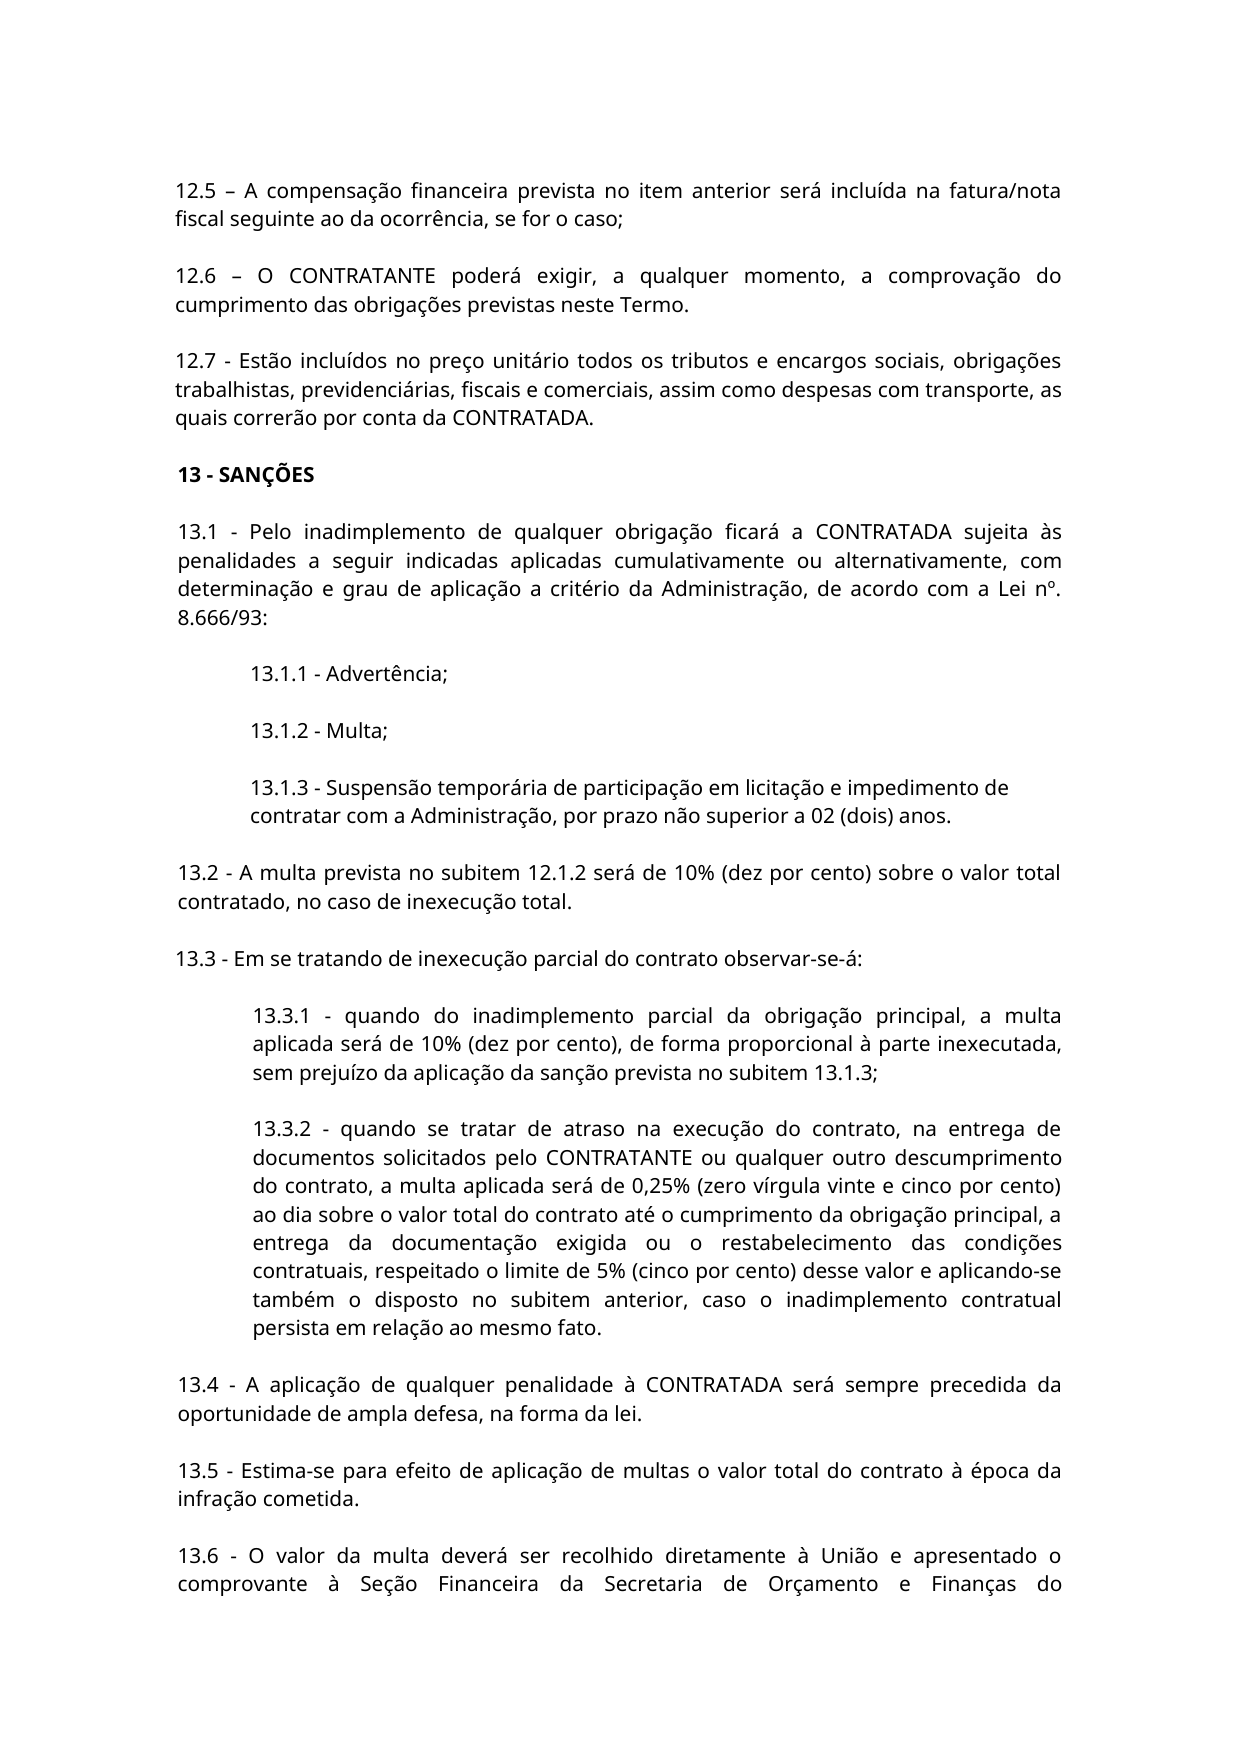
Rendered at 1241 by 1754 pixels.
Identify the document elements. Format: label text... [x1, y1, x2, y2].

text 13.1.2 - Multa; [250, 716, 1063, 745]
text 13.1.1 - Advertência; [250, 659, 1063, 688]
text 13.1.3 - Suspensão temporária de participação em licitação e impedimento de contratar com a Administração, por prazo não superior a 02 (dois) anos. [250, 773, 1063, 830]
text 12.5 – A compensação financeira prevista no item anterior será incluída na fatura/nota fiscal seguinte ao da ocorrência, se for o caso; [175, 176, 1063, 233]
text 13.3 - Em se tratando de inexecução parcial do contrato observar-se-á: [175, 944, 1063, 972]
text 12.7 - Estão incluídos no preço unitário todos os tributos e encargos sociais, obrigações trabalhistas, previdenciárias, fiscais e comerciais, assim como despesas com transporte, as quais correrão por conta da CONTRATADA. [175, 347, 1063, 432]
text 13 - SANÇÕES [177, 460, 1063, 489]
text 12.6 – O CONTRATANTE poderá exigir, a qualquer momento, a comprovação do cumprimento das obrigações previstas neste Termo. [175, 261, 1063, 318]
text 13.2 - A multa prevista no subitem 12.1.2 será de 10% (dez por cento) sobre o valor total contratado, no caso de inexecução total. [177, 858, 1063, 915]
text 13.4 - A aplicação de qualquer penalidade à CONTRATADA será sempre precedida da oportunidade de ampla defesa, na forma da lei. [177, 1370, 1063, 1427]
text 13.1 - Pelo inadimplemento de qualquer obrigação ficará a CONTRATADA sujeita às penalidades a seguir indicadas aplicadas cumulativamente ou alternativamente, com determinação e grau de aplicação a critério da Administração, de acordo com a Lei nº. 8.666/93: [177, 517, 1063, 631]
text 13.6 - O valor da multa deverá ser recolhido diretamente à União e apresentado o comprovante à Seção Financeira da Secretaria de Orçamento e Finanças do [177, 1541, 1063, 1598]
text 13.5 - Estima-se para efeito de aplicação de multas o valor total do contrato à época da infração cometida. [177, 1456, 1063, 1513]
text 13.3.1 - quando do inadimplemento parcial da obrigação principal, a multa aplicada será de 10% (dez por cento), de forma proporcional à parte inexecutada, sem prejuízo da aplicação da sanção prevista no subitem 13.1.3; [252, 1001, 1063, 1086]
text 13.3.2 - quando se tratar de atraso na execução do contrato, na entrega de documentos solicitados pelo CONTRATANTE ou qualquer outro descumprimento do contrato, a multa aplicada será de 0,25% (zero vírgula vinte e cinco por cento) ao dia sobre o valor total do contrato até o cumprimento da obrigação principal, a entrega da documentação exigida ou o restabelecimento das condições contratuais, respeitado o limite de 5% (cinco por cento) desse valor e aplicando-se também o disposto no subitem anterior, caso o inadimplemento contratual persista em relação ao mesmo fato. [252, 1114, 1063, 1342]
